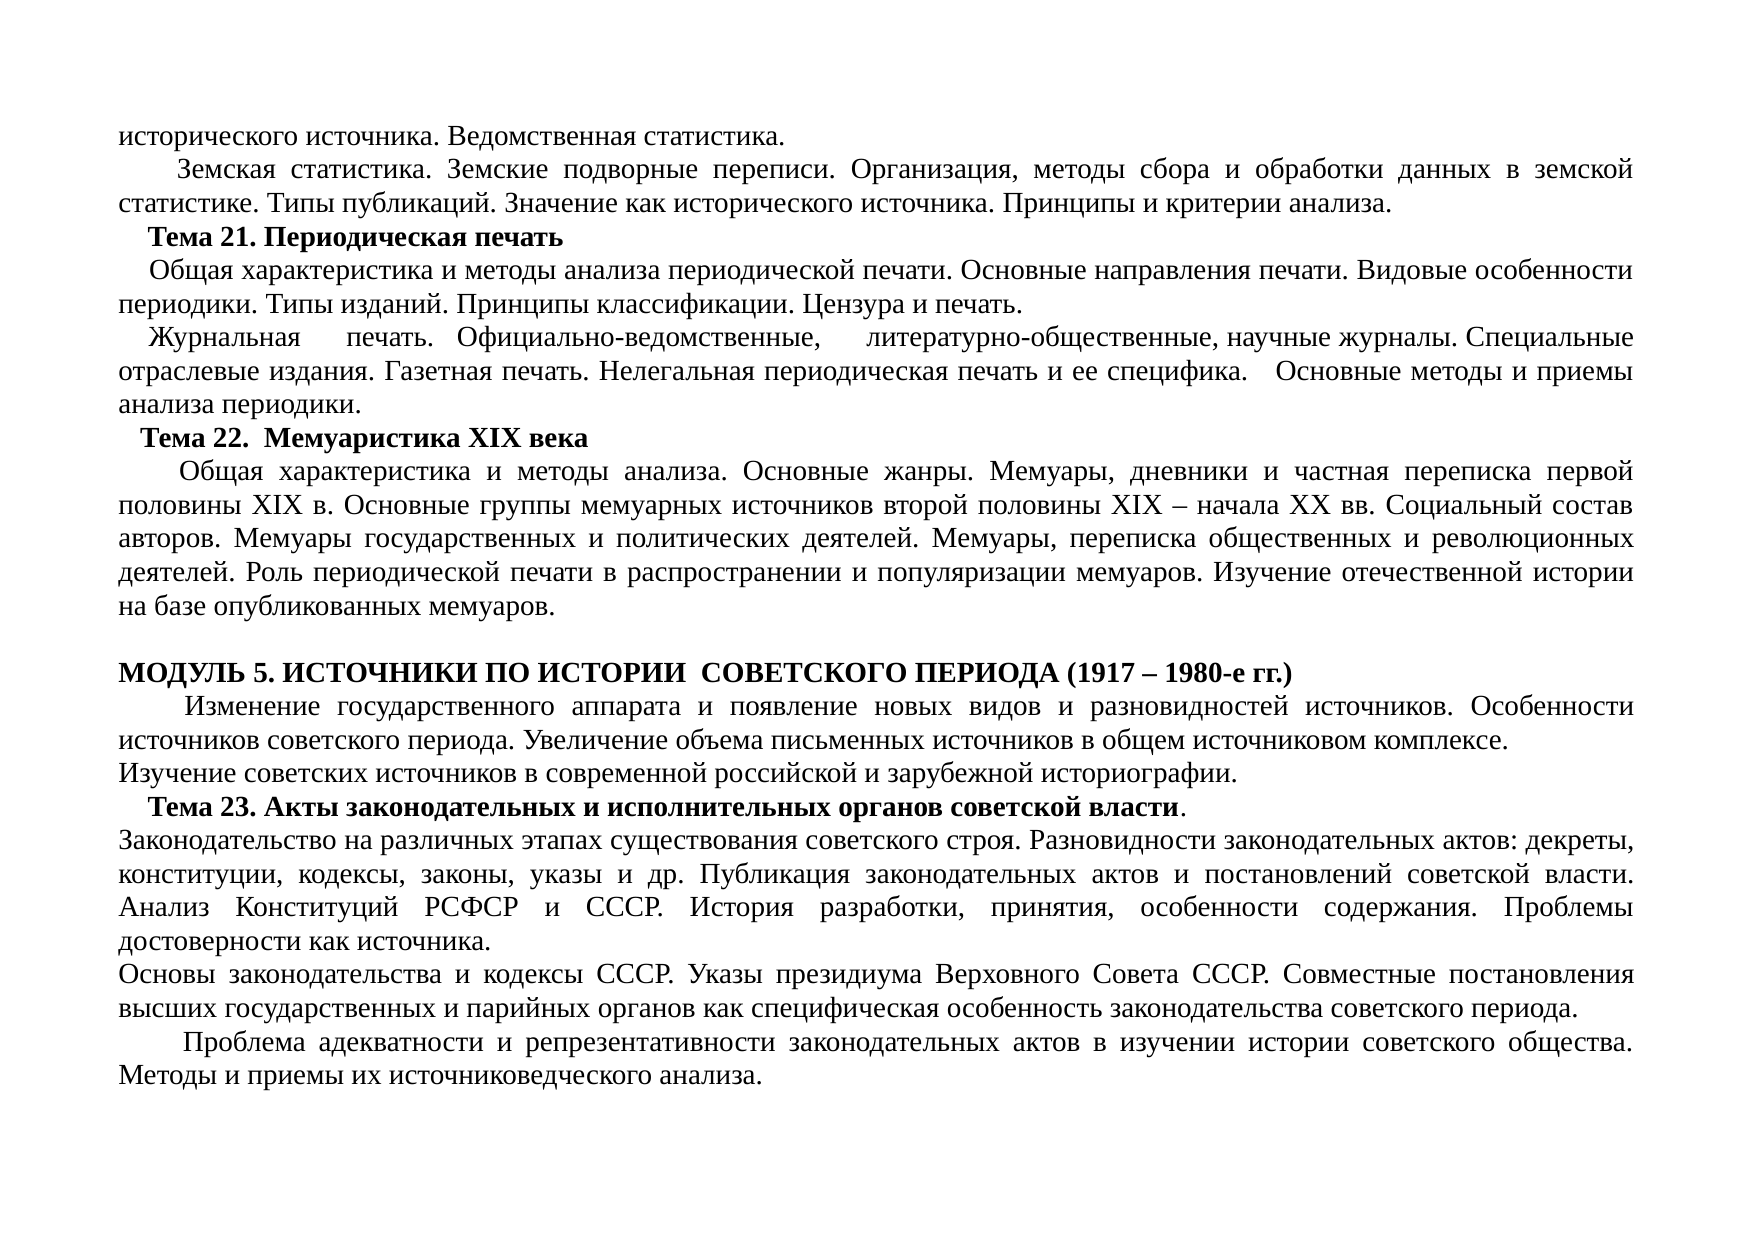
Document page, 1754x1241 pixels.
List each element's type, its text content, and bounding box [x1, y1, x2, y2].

text МОДУЛЬ 5. ИСТОЧНИКИ ПО ИСТОРИИ СОВЕТСКОГО ПЕРИОДА (1917 – 1980-е гг.) [118, 655, 1636, 688]
text Журнальная печать. Официально-ведомственные, литературно-общественные, научные журналы. Специальные отраслевые издания. Газетная печать. Нелегальная периодическая печать и ее специфика. Основные методы и приемы анализа периодики. [118, 319, 1636, 420]
text Тема 22. Мемуаристика XIX века [118, 420, 1636, 453]
text исторического источника. Ведомственная статистика. [118, 118, 1636, 152]
text Общая характеристика и методы анализа. Основные жанры. Мемуары, дневники и частная переписка первой половины XIX в. Основные группы мемуарных источников второй половины XIX – начала XX вв. Социальный состав авторов. Мемуары государственных и политических деятелей. Мемуары, переписка общественных и революционных деятелей. Роль периодической печати в распространении и популяризации мемуаров. Изучение отечественной истории на базе опубликованных мемуаров. [118, 453, 1636, 621]
text Проблема адекватности и репрезентативности законодательных актов в изучении истории советского общества. Методы и приемы их источниковедческого анализа. [118, 1024, 1636, 1091]
text Изучение советских источников в современной российской и зарубежной историографии. [118, 755, 1636, 789]
text Земская статистика. Земские подворные переписи. Организация, методы сбора и обработки данных в земской статистике. Типы публикаций. Значение как исторического источника. Принципы и критерии анализа. [118, 152, 1636, 219]
text Изменение государственного аппарата и появление новых видов и разновидностей источников. Особенности источников советского периода. Увеличение объема письменных источников в общем источниковом комплексе. [118, 688, 1636, 755]
text Общая характеристика и методы анализа периодической печати. Основные направления печати. Видовые особенности периодики. Типы изданий. Принципы классификации. Цензура и печать. [118, 252, 1636, 319]
text Тема 23. Акты законодательных и исполнительных органов советской власти. [118, 789, 1636, 822]
text Законодательство на различных этапах существования советского строя. Разновидности законодательных актов: декреты, конституции, кодексы, законы, указы и др. Публикация законодательных актов и постановлений советской власти. Анализ Конституций РСФСР и СССР. История разработки, принятия, особенности содержания. Проблемы достоверности как источника. [118, 822, 1636, 957]
text Основы законодательства и кодексы СССР. Указы президиума Верховного Совета СССР. Совместные постановления высших государственных и парийных органов как специфическая особенность законодательства советского периода. [118, 957, 1636, 1024]
text Тема 21. Периодическая печать [118, 219, 1636, 252]
